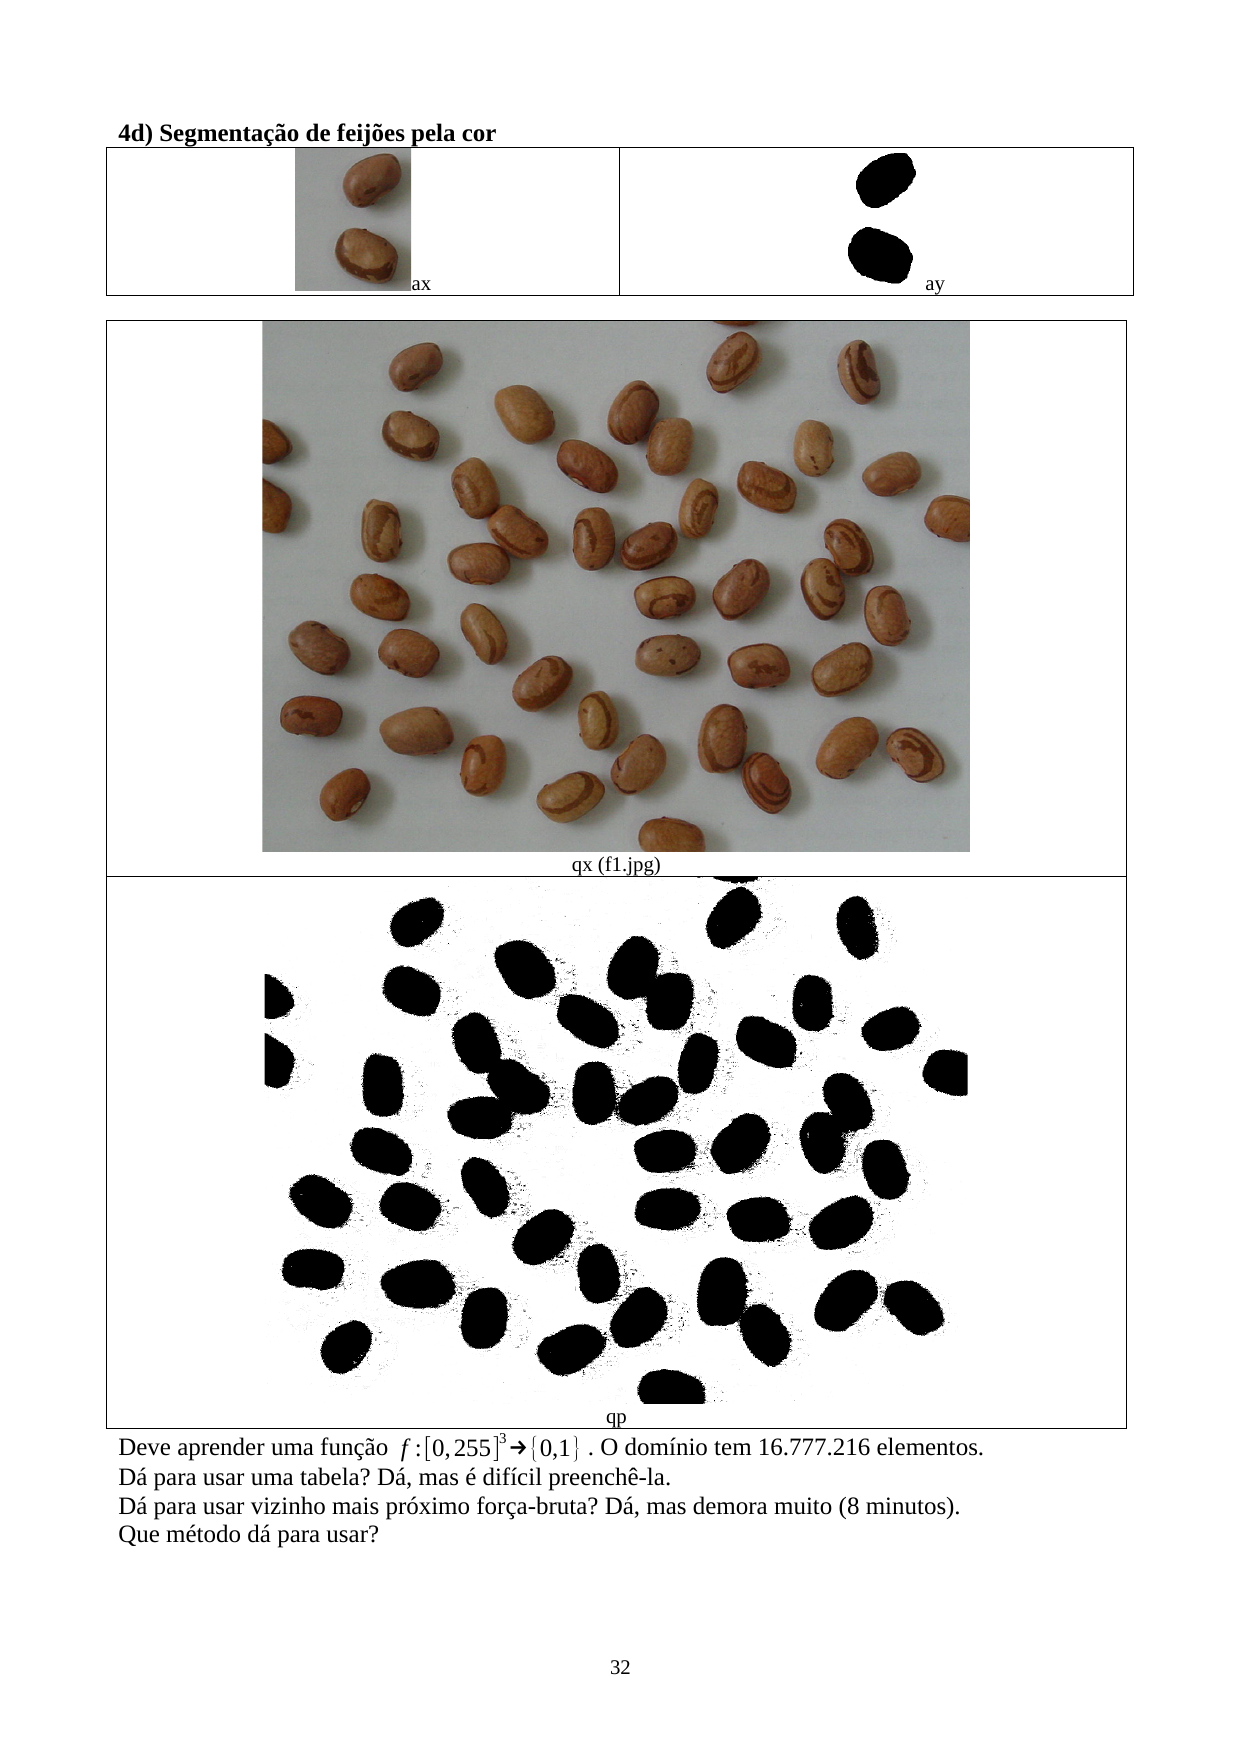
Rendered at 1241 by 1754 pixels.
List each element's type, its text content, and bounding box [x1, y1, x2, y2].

table_header qx (f1.jpg) [107, 321, 1126, 876]
text Deve aprender uma função . O domínio tem 16.777.216 elementos. [118, 1429, 1122, 1462]
text Dá para usar vizinho mais próximo força-bruta? Dá, mas demora muito (8 minutos). [118, 1491, 1122, 1519]
text 4d) Segmentação de feijões pela cor [118, 118, 1122, 147]
table_header ax [107, 148, 619, 295]
table_header ay [620, 148, 1133, 295]
text Que método dá para usar? [118, 1519, 1122, 1548]
text Dá para usar uma tabela? Dá, mas é difícil preenchê-la. [118, 1462, 1122, 1491]
table_cell qp [107, 877, 1126, 1428]
